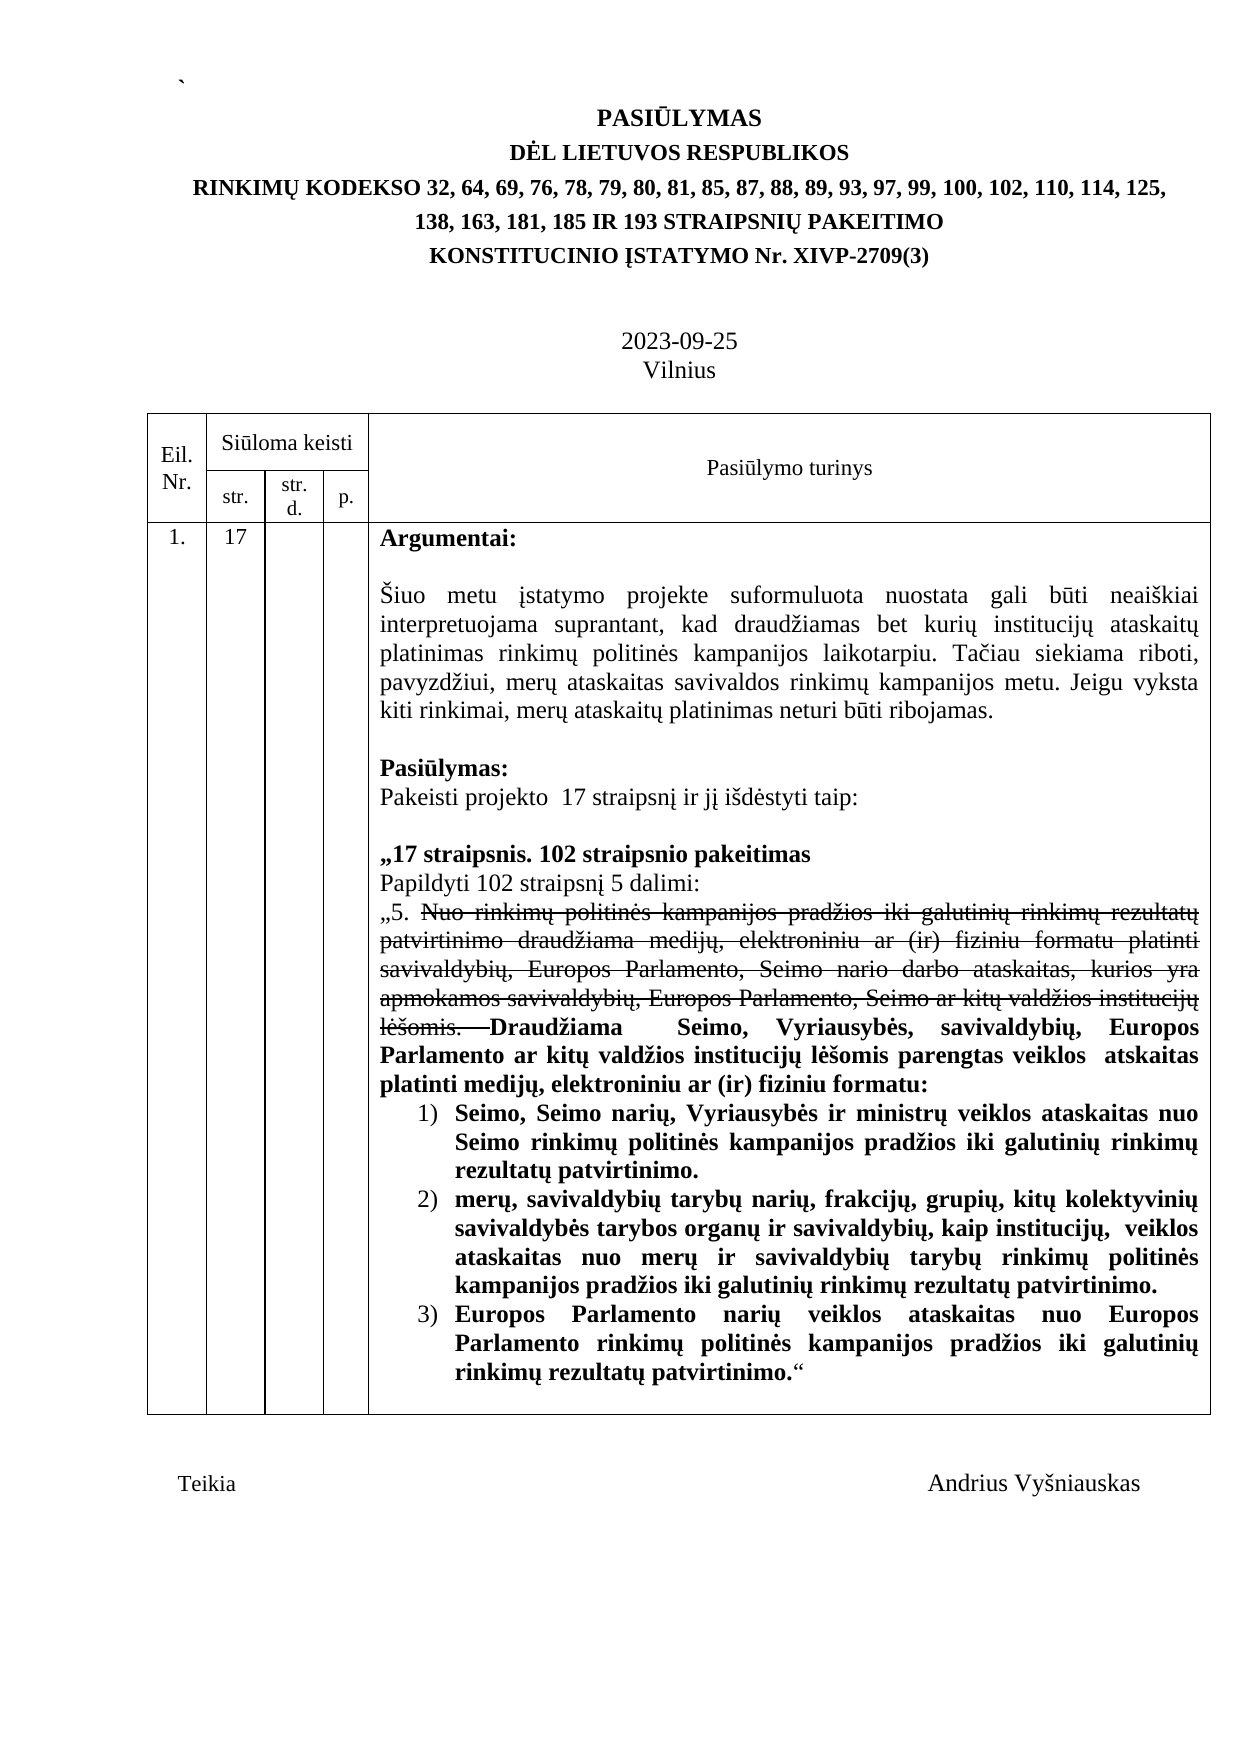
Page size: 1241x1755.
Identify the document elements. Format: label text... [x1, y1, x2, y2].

table_cell str. d. [266, 471, 323, 522]
table_cell [324, 523, 368, 1414]
table_header Siūloma keisti [207, 414, 368, 470]
table_cell [266, 523, 323, 1414]
text Teikia (Parašas) Andrius Vyšniauskas [177, 1468, 1181, 1497]
table_header Eil. Nr. [148, 414, 206, 522]
text DĖL LIETUVOS RESPUBLIKOS [177, 131, 1181, 166]
table_cell Argumentai: Šiuo metu įstatymo projekte suformuluota nuostata gali būti neaiškiai interpretuojama suprantant, kad draudžiamas bet kurių institucijų ataskaitų platinimas rinkimų politinės kampanijos laikotarpiu. Tačiau siekiama riboti, pavyzdžiui, merų ataskaitas savivaldos rinkimų kampanijos metu. Jeigu vyksta kiti rinkimai, merų ataskaitų platinimas neturi būti ribojamas. Pasiūlymas: Pakeisti projekto 17 straipsnį ir jį išdėstyti taip: „17 straipsnis. 102 straipsnio pakeitimas Papildyti 102 straipsnį 5 dalimi: „5. Nuo rinkimų politinės kampanijos pradžios iki galutinių rinkimų rezultatų patvirtinimo draudžiama medijų, elektroniniu ar (ir) fiziniu formatu platinti savivaldybių, Europos Parlamento, Seimo nario darbo ataskaitas, kurios yra apmokamos savivaldybių, Europos Parlamento, Seimo ar kitų valdžios institucijų lėšomis. Draudžiama Seimo, Vyriausybės, savivaldybių, Europos Parlamento ar kitų valdžios institucijų lėšomis parengtas veiklos atskaitas platinti medijų, elektroniniu ar (ir) fiziniu formatu: Seimo, Seimo narių, Vyriausybės ir ministrų veiklos ataskaitas nuo Seimo rinkimų politinės kampanijos pradžios iki galutinių rinkimų rezultatų patvirtinimo. merų, savivaldybių tarybų narių, frakcijų, grupių, kitų kolektyvinių savivaldybės tarybos organų ir savivaldybių, kaip institucijų, veiklos ataskaitas nuo merų ir savivaldybių tarybų rinkimų politinės kampanijos pradžios iki galutinių rinkimų rezultatų patvirtinimo. Europos Parlamento narių veiklos ataskaitas nuo Europos Parlamento rinkimų politinės kampanijos pradžios iki galutinių rinkimų rezultatų patvirtinimo.“ [369, 523, 1210, 1414]
table_cell str. [207, 471, 264, 522]
text Vilnius [177, 355, 1181, 384]
table_cell p. [324, 471, 368, 522]
table_header Pasiūlymo turinys [369, 414, 1210, 522]
text PASIŪLYMAS [177, 103, 1181, 131]
text KONSTITUCINIO ĮSTATYMO Nr. XIVP-2709(3) [177, 234, 1181, 269]
table_cell 17 [207, 523, 264, 1414]
table_cell 1. [148, 523, 206, 1414]
text 2023-09-25 [177, 326, 1181, 355]
text RINKIMŲ KODEKSO 32, 64, 69, 76, 78, 79, 80, 81, 85, 87, 88, 89, 93, 97, 99, 100, 102, 110, 114, 125, 138, 163, 181, 185 IR 193 STRAIPSNIŲ PAKEITIMO [177, 166, 1181, 234]
text ` [177, 74, 1181, 103]
